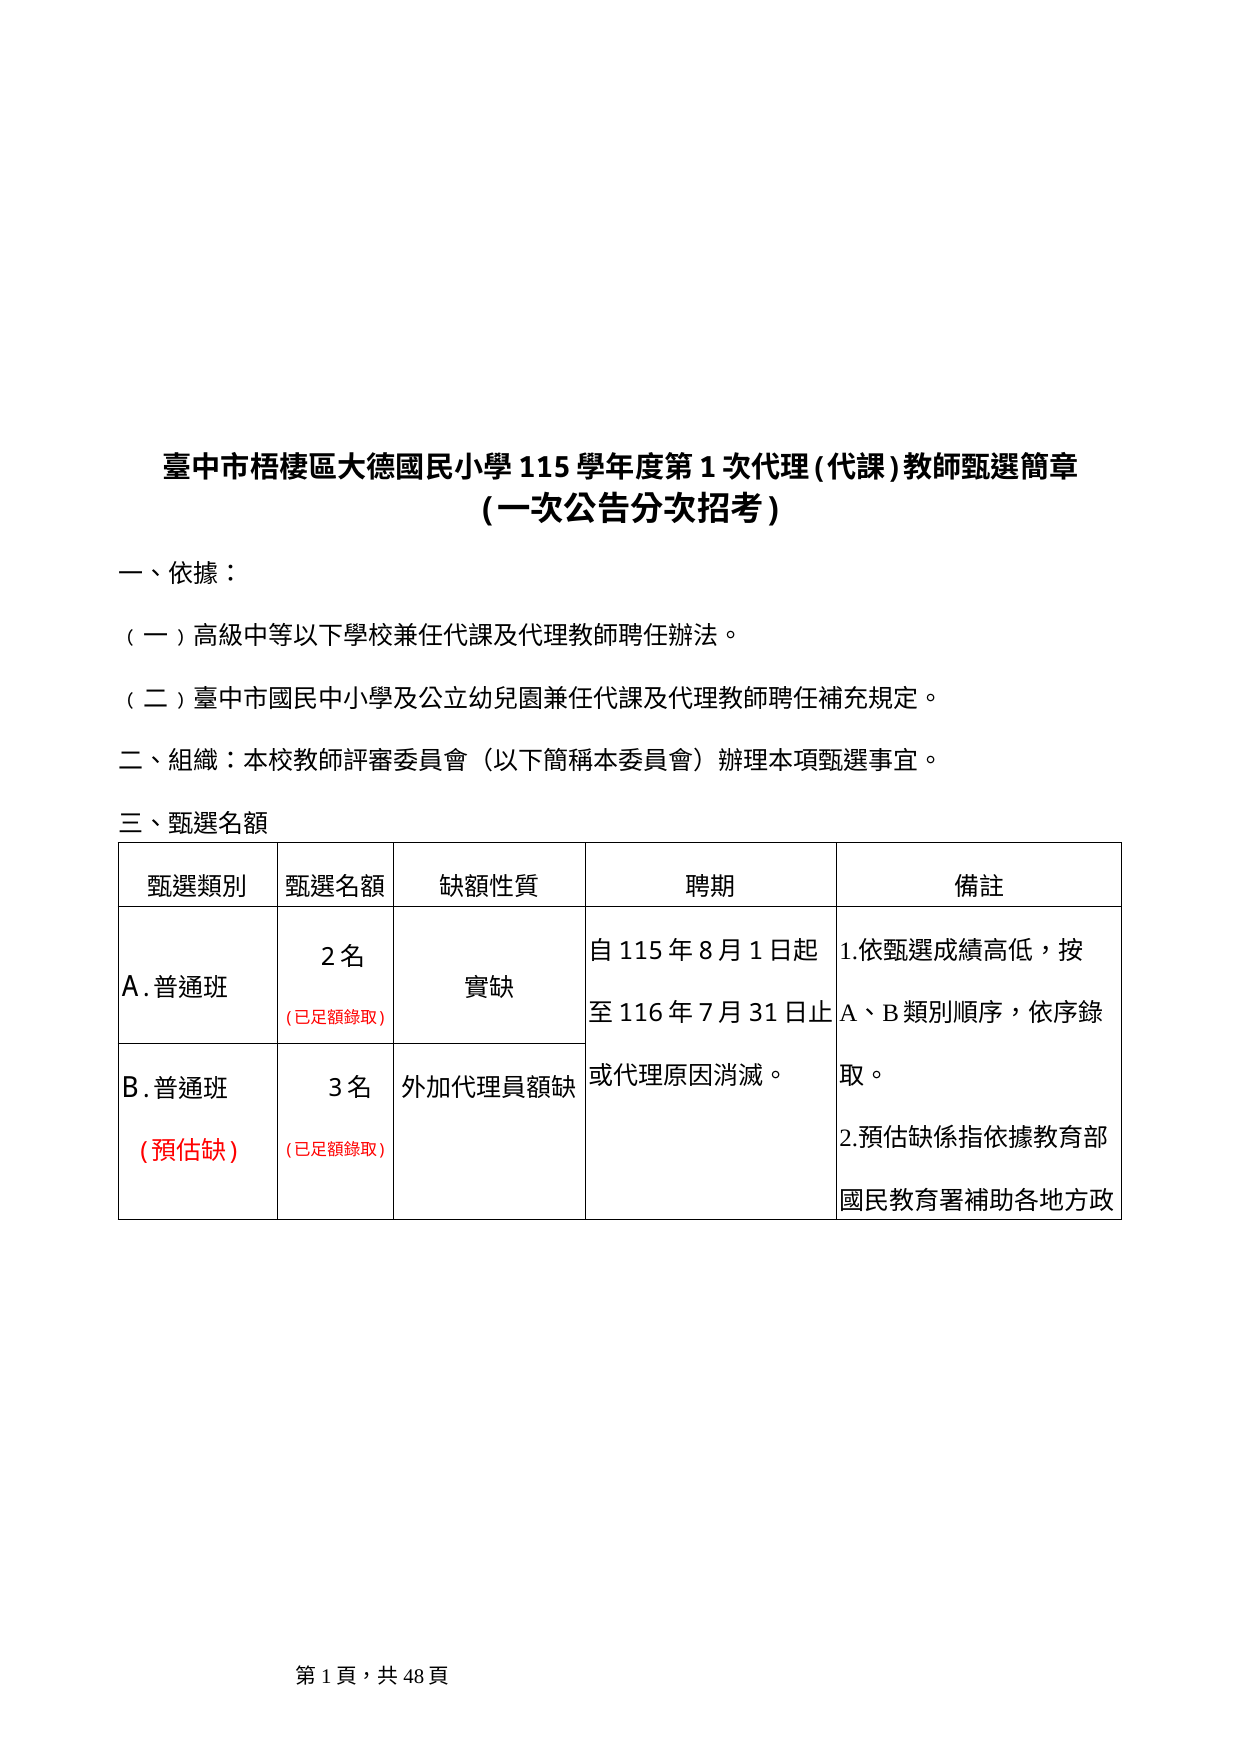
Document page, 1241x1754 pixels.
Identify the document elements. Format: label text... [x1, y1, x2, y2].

table_header 甄選名額 [278, 843, 393, 906]
table_header 備註 [837, 843, 1121, 906]
text 臺中市梧棲區大德國民小學115學年度第1次代理(代課)教師甄選簡章 [118, 423, 1122, 486]
table_cell 2名 (已足額錄取) [278, 907, 393, 1043]
table_cell 1.依甄選成績高低，按A、B類別順序，依序錄取。 2.預估缺係指依據教育部國民教育署補助各地方政 [837, 907, 1121, 1219]
text ﹙二﹚臺中市國民中小學及公立幼兒園兼任代課及代理教師聘任補充規定。 [118, 654, 1122, 717]
text (一次公告分次招考) [118, 486, 1122, 529]
table_cell 自115年8月1日起至116年7月31日止或代理原因消滅。 [586, 907, 836, 1219]
text 二、組織：本校教師評審委員會（以下簡稱本委員會）辦理本項甄選事宜。 [118, 717, 1122, 779]
text 一、依據： [118, 529, 1122, 592]
table_cell 外加代理員額缺 [394, 1044, 585, 1219]
table_cell B.普通班 (預估缺) [119, 1044, 277, 1219]
text 三、甄選名額 [118, 779, 1122, 842]
table_cell A.普通班 [119, 907, 277, 1043]
table_header 缺額性質 [394, 843, 585, 906]
table_header 甄選類別 [119, 843, 277, 906]
table_cell 3名 (已足額錄取) [278, 1044, 393, 1219]
table_cell 實缺 [394, 907, 585, 1043]
table_header 聘期 [586, 843, 836, 906]
text ﹙一﹚高級中等以下學校兼任代課及代理教師聘任辦法。 [118, 592, 1122, 654]
